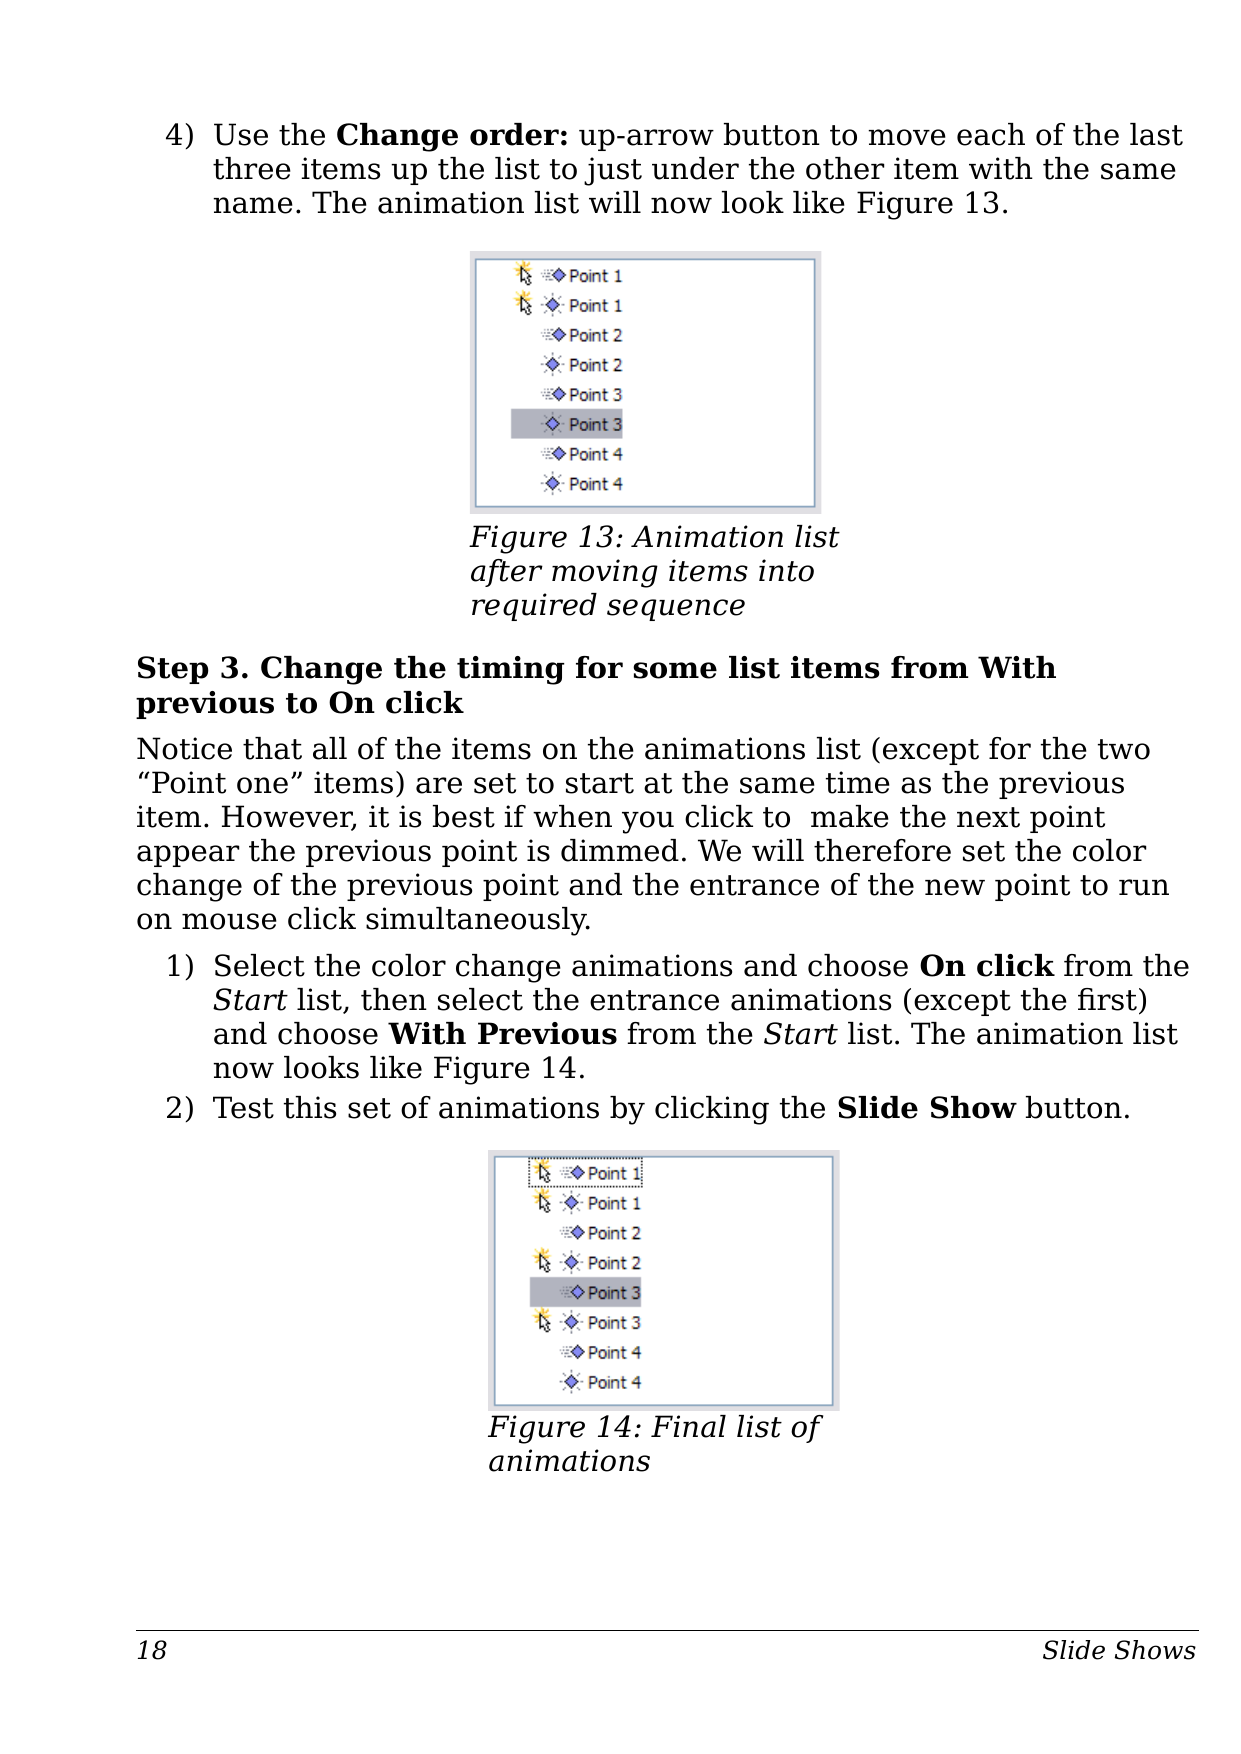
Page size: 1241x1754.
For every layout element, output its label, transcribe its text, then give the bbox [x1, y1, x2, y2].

text Notice that all of the items on the animations list (except for the two “Point one” items) are set to start at the same time as the previous item. However, it is best if when you click to make the next point appear the previous point is dimmed. We will therefore set the color change of the previous point and the entrance of the new point to run on mouse click simultaneously. [136, 732, 1199, 936]
picture [469, 251, 822, 514]
picture [488, 1150, 840, 1411]
list Select the color change animations and choose On click from the Start list, then select the entrance animations (except the first) and choose With Previous from the Start list. The animation list now looks like Figure 14. [195, 949, 1199, 1085]
text Figure 14: Final list of animations [488, 1151, 847, 1478]
list Test this set of animations by clicking the Slide Show button. [195, 1091, 1199, 1126]
text Step 3. Change the timing for some list items from With previous to On click [136, 651, 1199, 720]
list Use the Change order: up-arrow button to move each of the last three items up the list to just under the other item with the same name. The animation list will now look like Figure 13. [195, 118, 1199, 220]
text Figure 13: Animation list after moving items into required sequence [470, 520, 865, 622]
